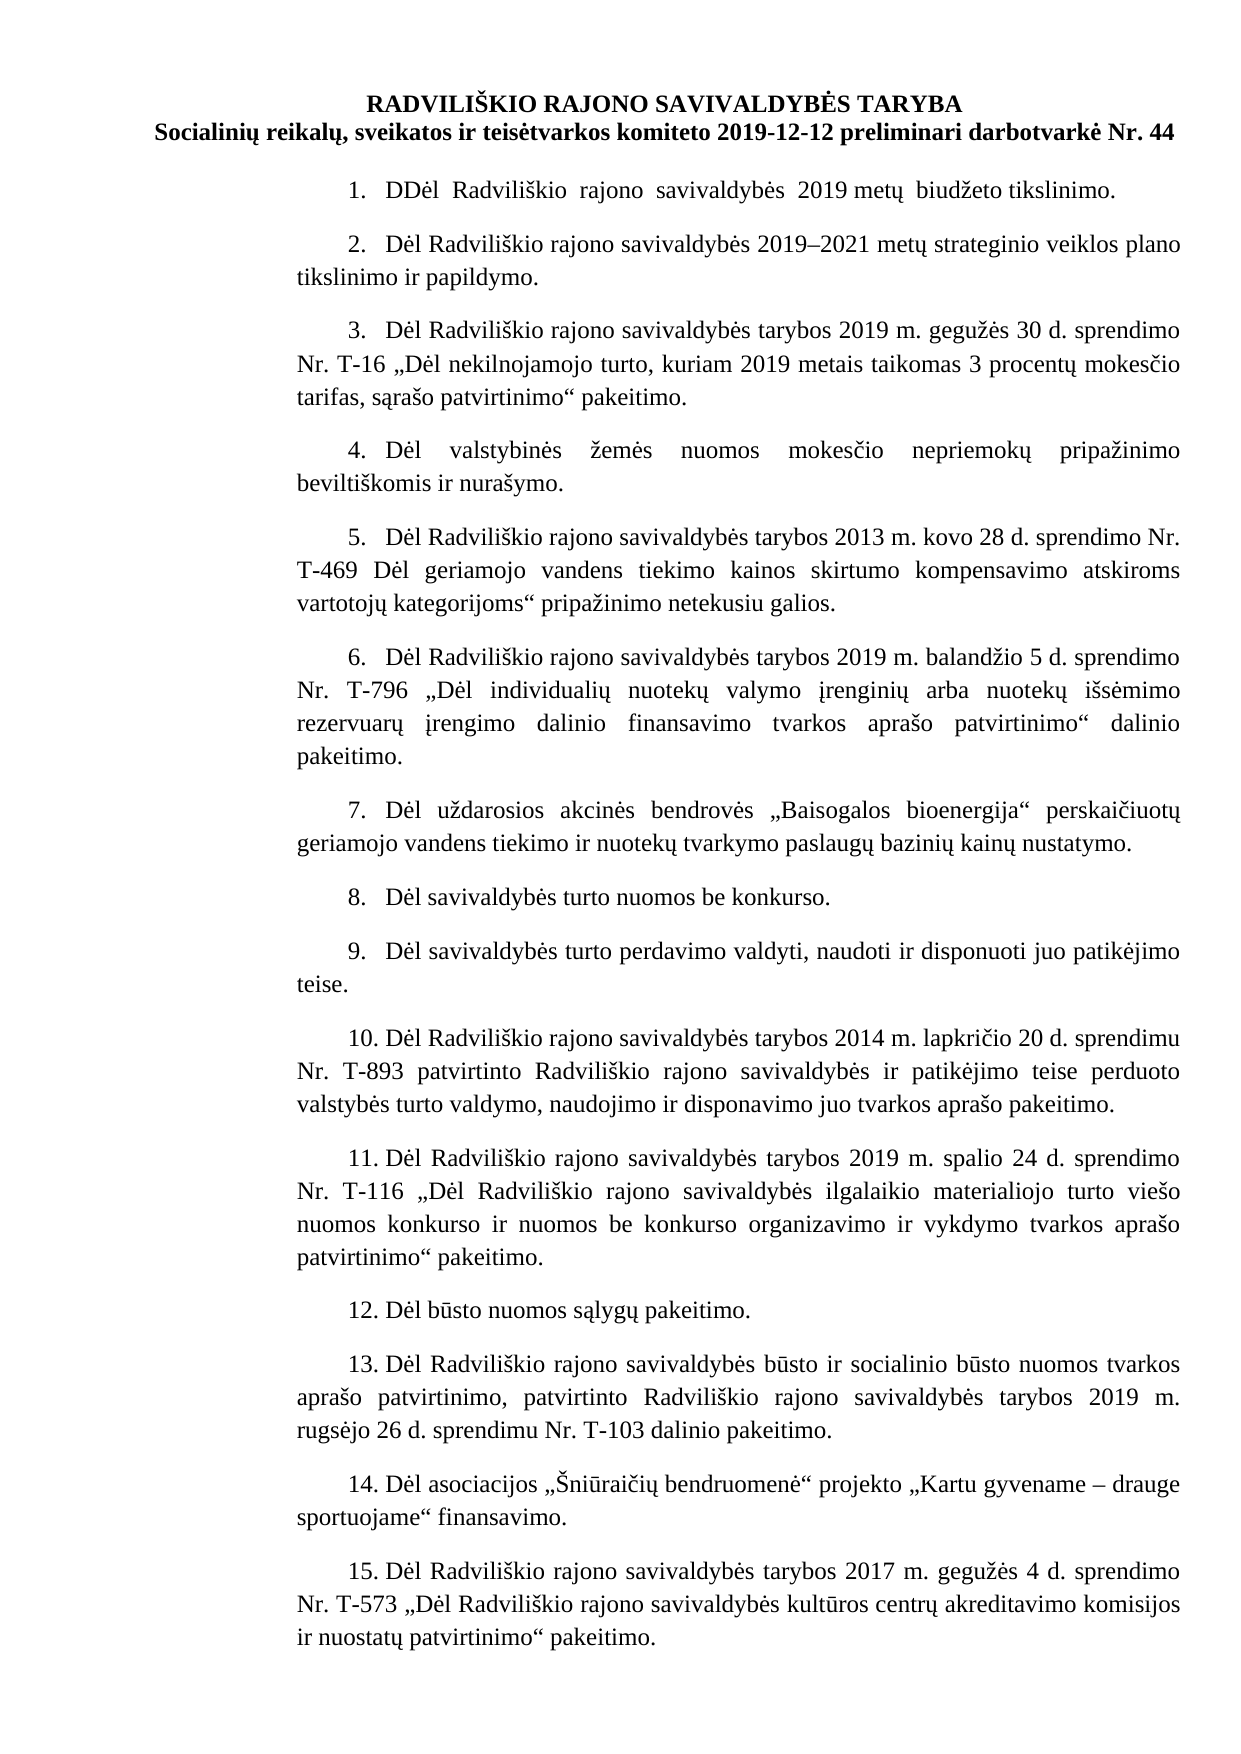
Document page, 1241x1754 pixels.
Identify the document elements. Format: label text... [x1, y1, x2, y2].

list Dėl asociacijos „Šniūraičių bendruomenė“ projekto „Kartu gyvename – drauge sportuojame“ finansavimo. [259, 1469, 1181, 1531]
list Dėl valstybinės žemės nuomos mokesčio nepriemokų pripažinimo beviltiškomis ir nurašymo. [259, 436, 1181, 497]
list Dėl Radviliškio rajono savivaldybės tarybos 2019 m. balandžio 5 d. sprendimo Nr. T-796 „Dėl individualių nuotekų valymo įrenginių arba nuotekų išsėmimo rezervuarų įrengimo dalinio finansavimo tvarkos aprašo patvirtinimo“ dalinio pakeitimo. [259, 642, 1181, 770]
list DDėl Radviliškio rajono savivaldybės 2019 metų biudžeto tikslinimo. [259, 175, 1181, 204]
list Dėl Radviliškio rajono savivaldybės tarybos 2019 m. gegužės 30 d. sprendimo Nr. T-16 „Dėl nekilnojamojo turto, kuriam 2019 metais taikomas 3 procentų mokesčio tarifas, sąrašo patvirtinimo“ pakeitimo. [259, 316, 1181, 410]
text RADVILIŠKIO RAJONO SAVIVALDYBĖS TARYBA [148, 89, 1181, 117]
list Dėl Radviliškio rajono savivaldybės būsto ir socialinio būsto nuomos tvarkos aprašo patvirtinimo, patvirtinto Radviliškio rajono savivaldybės tarybos 2019 m. rugsėjo 26 d. sprendimu Nr. T-103 dalinio pakeitimo. [259, 1349, 1181, 1444]
list Dėl Radviliškio rajono savivaldybės tarybos 2014 m. lapkričio 20 d. sprendimu Nr. T-893 patvirtinto Radviliškio rajono savivaldybės ir patikėjimo teise perduoto valstybės turto valdymo, naudojimo ir disponavimo juo tvarkos aprašo pakeitimo. [259, 1023, 1181, 1118]
list Dėl savivaldybės turto perdavimo valdyti, naudoti ir disponuoti juo patikėjimo teise. [259, 936, 1181, 998]
list Dėl būsto nuomos sąlygų pakeitimo. [259, 1296, 1181, 1324]
list Dėl Radviliškio rajono savivaldybės tarybos 2017 m. gegužės 4 d. sprendimo Nr. T-573 „Dėl Radviliškio rajono savivaldybės kultūros centrų akreditavimo komisijos ir nuostatų patvirtinimo“ pakeitimo. [259, 1556, 1181, 1651]
list Dėl Radviliškio rajono savivaldybės tarybos 2019 m. spalio 24 d. sprendimo Nr. T-116 „Dėl Radviliškio rajono savivaldybės ilgalaikio materialiojo turto viešo nuomos konkurso ir nuomos be konkurso organizavimo ir vykdymo tvarkos aprašo patvirtinimo“ pakeitimo. [259, 1143, 1181, 1271]
text Socialinių reikalų, sveikatos ir teisėtvarkos komiteto 2019-12-12 preliminari darbotvarkė Nr. 44 [148, 117, 1181, 146]
list Dėl savivaldybės turto nuomos be konkurso. [259, 882, 1181, 911]
list Dėl Radviliškio rajono savivaldybės 2019–2021 metų strateginio veiklos plano tikslinimo ir papildymo. [259, 229, 1181, 291]
list Dėl uždarosios akcinės bendrovės „Baisogalos bioenergija“ perskaičiuotų geriamojo vandens tiekimo ir nuotekų tvarkymo paslaugų bazinių kainų nustatymo. [259, 795, 1181, 857]
list Dėl Radviliškio rajono savivaldybės tarybos 2013 m. kovo 28 d. sprendimo Nr. T-469 Dėl geriamojo vandens tiekimo kainos skirtumo kompensavimo atskiroms vartotojų kategorijoms“ pripažinimo netekusiu galios. [259, 522, 1181, 617]
